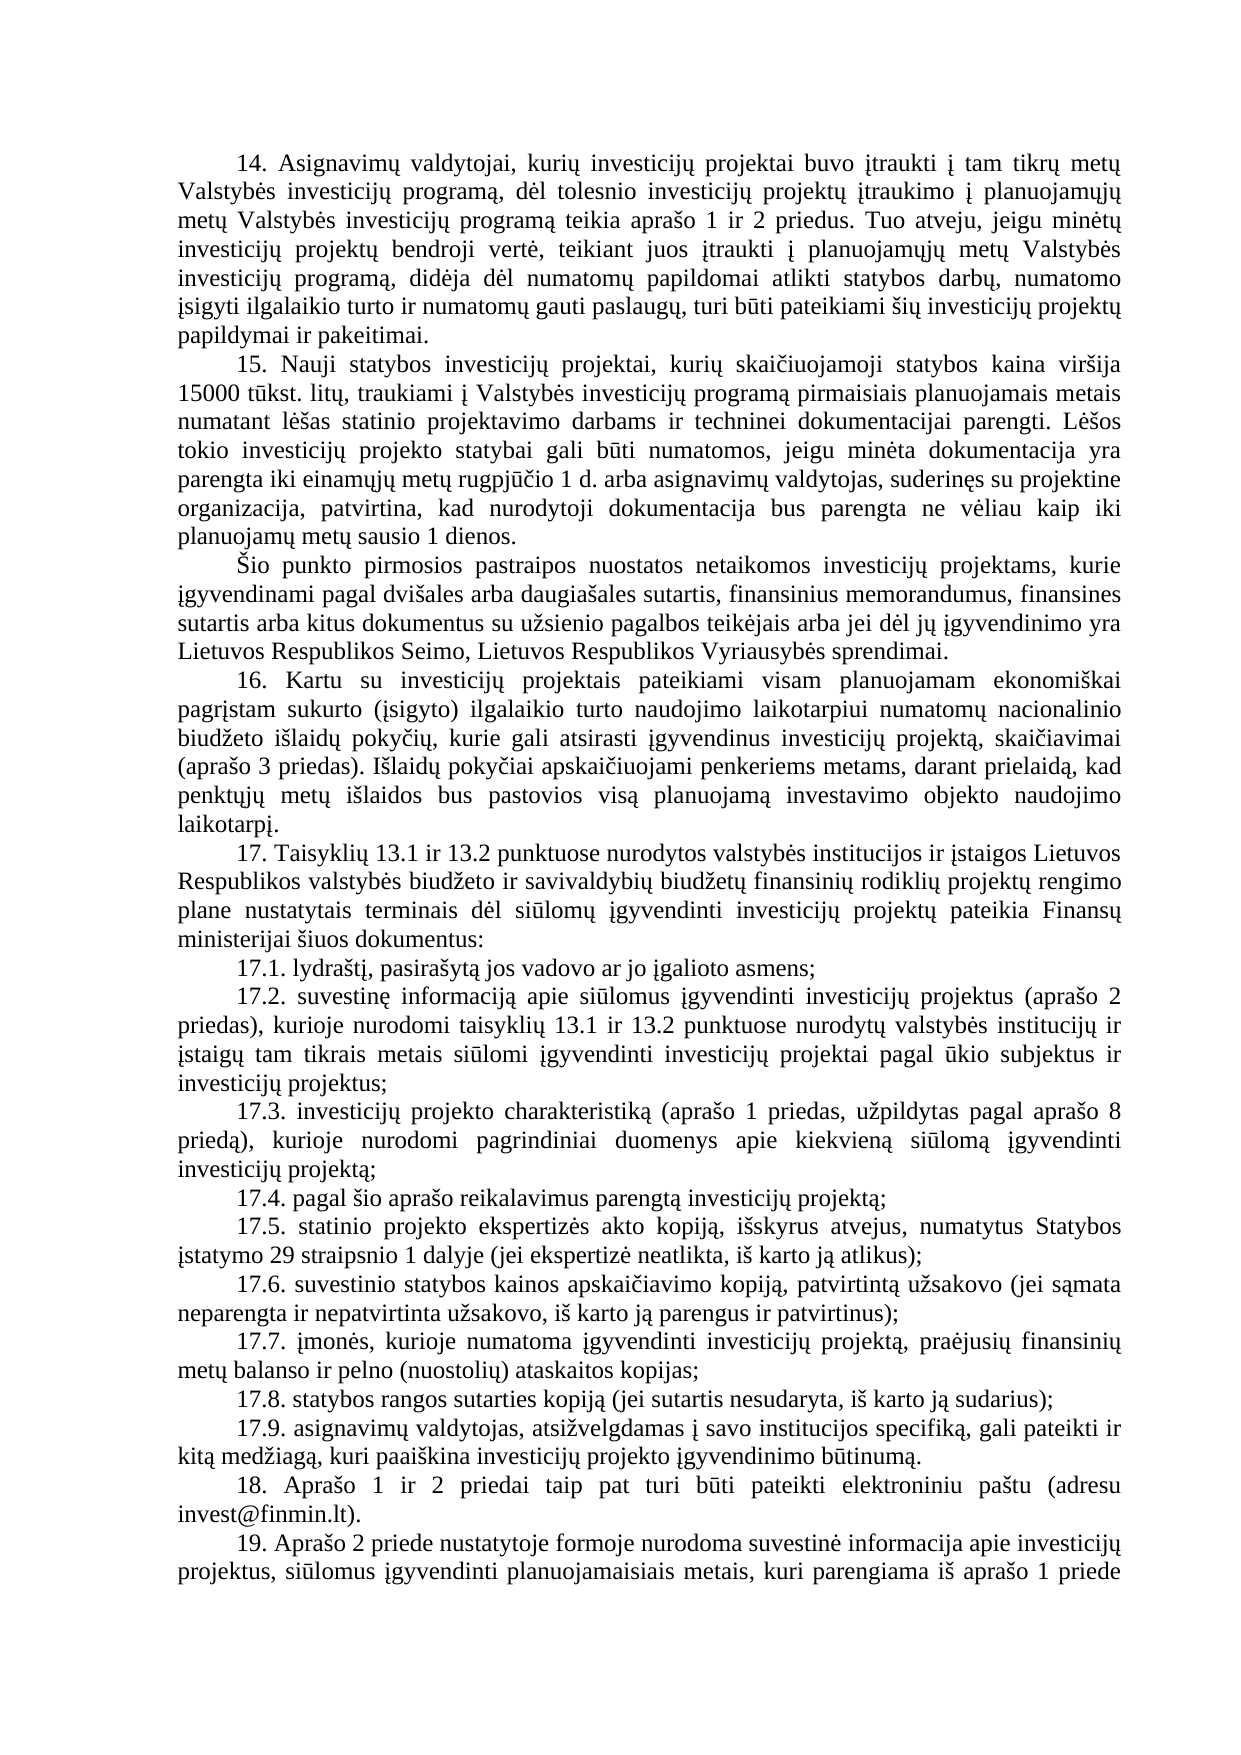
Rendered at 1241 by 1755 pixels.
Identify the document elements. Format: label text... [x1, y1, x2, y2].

text 17.1. lydraštį, pasirašytą jos vadovo ar jo įgalioto asmens; [177, 953, 1122, 981]
text 16. Kartu su investicijų projektais pateikiami visam planuojamam ekonomiškai pagrįstam sukurto (įsigyto) ilgalaikio turto naudojimo laikotarpiui numatomų nacionalinio biudžeto išlaidų pokyčių, kurie gali atsirasti įgyvendinus investicijų projektą, skaičiavimai (aprašo 3 priedas). Išlaidų pokyčiai apskaičiuojami penkeriems metams, darant prielaidą, kad penktųjų metų išlaidos bus pastovios visą planuojamą investavimo objekto naudojimo laikotarpį. [177, 665, 1122, 838]
text 17.2. suvestinę informaciją apie siūlomus įgyvendinti investicijų projektus (aprašo 2 priedas), kurioje nurodomi taisyklių 13.1 ir 13.2 punktuose nurodytų valstybės institucijų ir įstaigų tam tikrais metais siūlomi įgyvendinti investicijų projektai pagal ūkio subjektus ir investicijų projektus; [177, 981, 1122, 1096]
text 17.3. investicijų projekto charakteristiką (aprašo 1 priedas, užpildytas pagal aprašo 8 priedą), kurioje nurodomi pagrindiniai duomenys apie kiekvieną siūlomą įgyvendinti investicijų projektą; [177, 1096, 1122, 1183]
text 18. Aprašo 1 ir 2 priedai taip pat turi būti pateikti elektroniniu paštu (adresu invest@finmin.lt). [177, 1470, 1122, 1528]
text 14. Asignavimų valdytojai, kurių investicijų projektai buvo įtraukti į tam tikrų metų Valstybės investicijų programą, dėl tolesnio investicijų projektų įtraukimo į planuojamųjų metų Valstybės investicijų programą teikia aprašo 1 ir 2 priedus. Tuo atveju, jeigu minėtų investicijų projektų bendroji vertė, teikiant juos įtraukti į planuojamųjų metų Valstybės investicijų programą, didėja dėl numatomų papildomai atlikti statybos darbų, numatomo įsigyti ilgalaikio turto ir numatomų gauti paslaugų, turi būti pateikiami šių investicijų projektų papildymai ir pakeitimai. [177, 148, 1122, 349]
text Šio punkto pirmosios pastraipos nuostatos netaikomos investicijų projektams, kurie įgyvendinami pagal dvišales arba daugiašales sutartis, finansinius memorandumus, finansines sutartis arba kitus dokumentus su užsienio pagalbos teikėjais arba jei dėl jų įgyvendinimo yra Lietuvos Respublikos Seimo, Lietuvos Respublikos Vyriausybės sprendimai. [177, 550, 1122, 665]
text 17.5. statinio projekto ekspertizės akto kopiją, išskyrus atvejus, numatytus Statybos įstatymo 29 straipsnio 1 dalyje (jei ekspertizė neatlikta, iš karto ją atlikus); [177, 1211, 1122, 1269]
text 17.6. suvestinio statybos kainos apskaičiavimo kopiją, patvirtintą užsakovo (jei sąmata neparengta ir nepatvirtinta užsakovo, iš karto ją parengus ir patvirtinus); [177, 1269, 1122, 1326]
text 17.8. statybos rangos sutarties kopiją (jei sutartis nesudaryta, iš karto ją sudarius); [177, 1384, 1122, 1413]
text 17.4. pagal šio aprašo reikalavimus parengtą investicijų projektą; [177, 1183, 1122, 1211]
text 17. Taisyklių 13.1 ir 13.2 punktuose nurodytos valstybės institucijos ir įstaigos Lietuvos Respublikos valstybės biudžeto ir savivaldybių biudžetų finansinių rodiklių projektų rengimo plane nustatytais terminais dėl siūlomų įgyvendinti investicijų projektų pateikia Finansų ministerijai šiuos dokumentus: [177, 838, 1122, 953]
text 17.7. įmonės, kurioje numatoma įgyvendinti investicijų projektą, praėjusių finansinių metų balanso ir pelno (nuostolių) ataskaitos kopijas; [177, 1326, 1122, 1384]
text 19. Aprašo 2 priede nustatytoje formoje nurodoma suvestinė informacija apie investicijų projektus, siūlomus įgyvendinti planuojamaisiais metais, kuri parengiama iš aprašo 1 priede [177, 1528, 1122, 1585]
text 17.9. asignavimų valdytojas, atsižvelgdamas į savo institucijos specifiką, gali pateikti ir kitą medžiagą, kuri paaiškina investicijų projekto įgyvendinimo būtinumą. [177, 1413, 1122, 1470]
text 15. Nauji statybos investicijų projektai, kurių skaičiuojamoji statybos kaina viršija 15000 tūkst. litų, traukiami į Valstybės investicijų programą pirmaisiais planuojamais metais numatant lėšas statinio projektavimo darbams ir techninei dokumentacijai parengti. Lėšos tokio investicijų projekto statybai gali būti numatomos, jeigu minėta dokumentacija yra parengta iki einamųjų metų rugpjūčio 1 d. arba asignavimų valdytojas, suderinęs su projektine organizacija, patvirtina, kad nurodytoji dokumentacija bus parengta ne vėliau kaip iki planuojamų metų sausio 1 dienos. [177, 349, 1122, 550]
